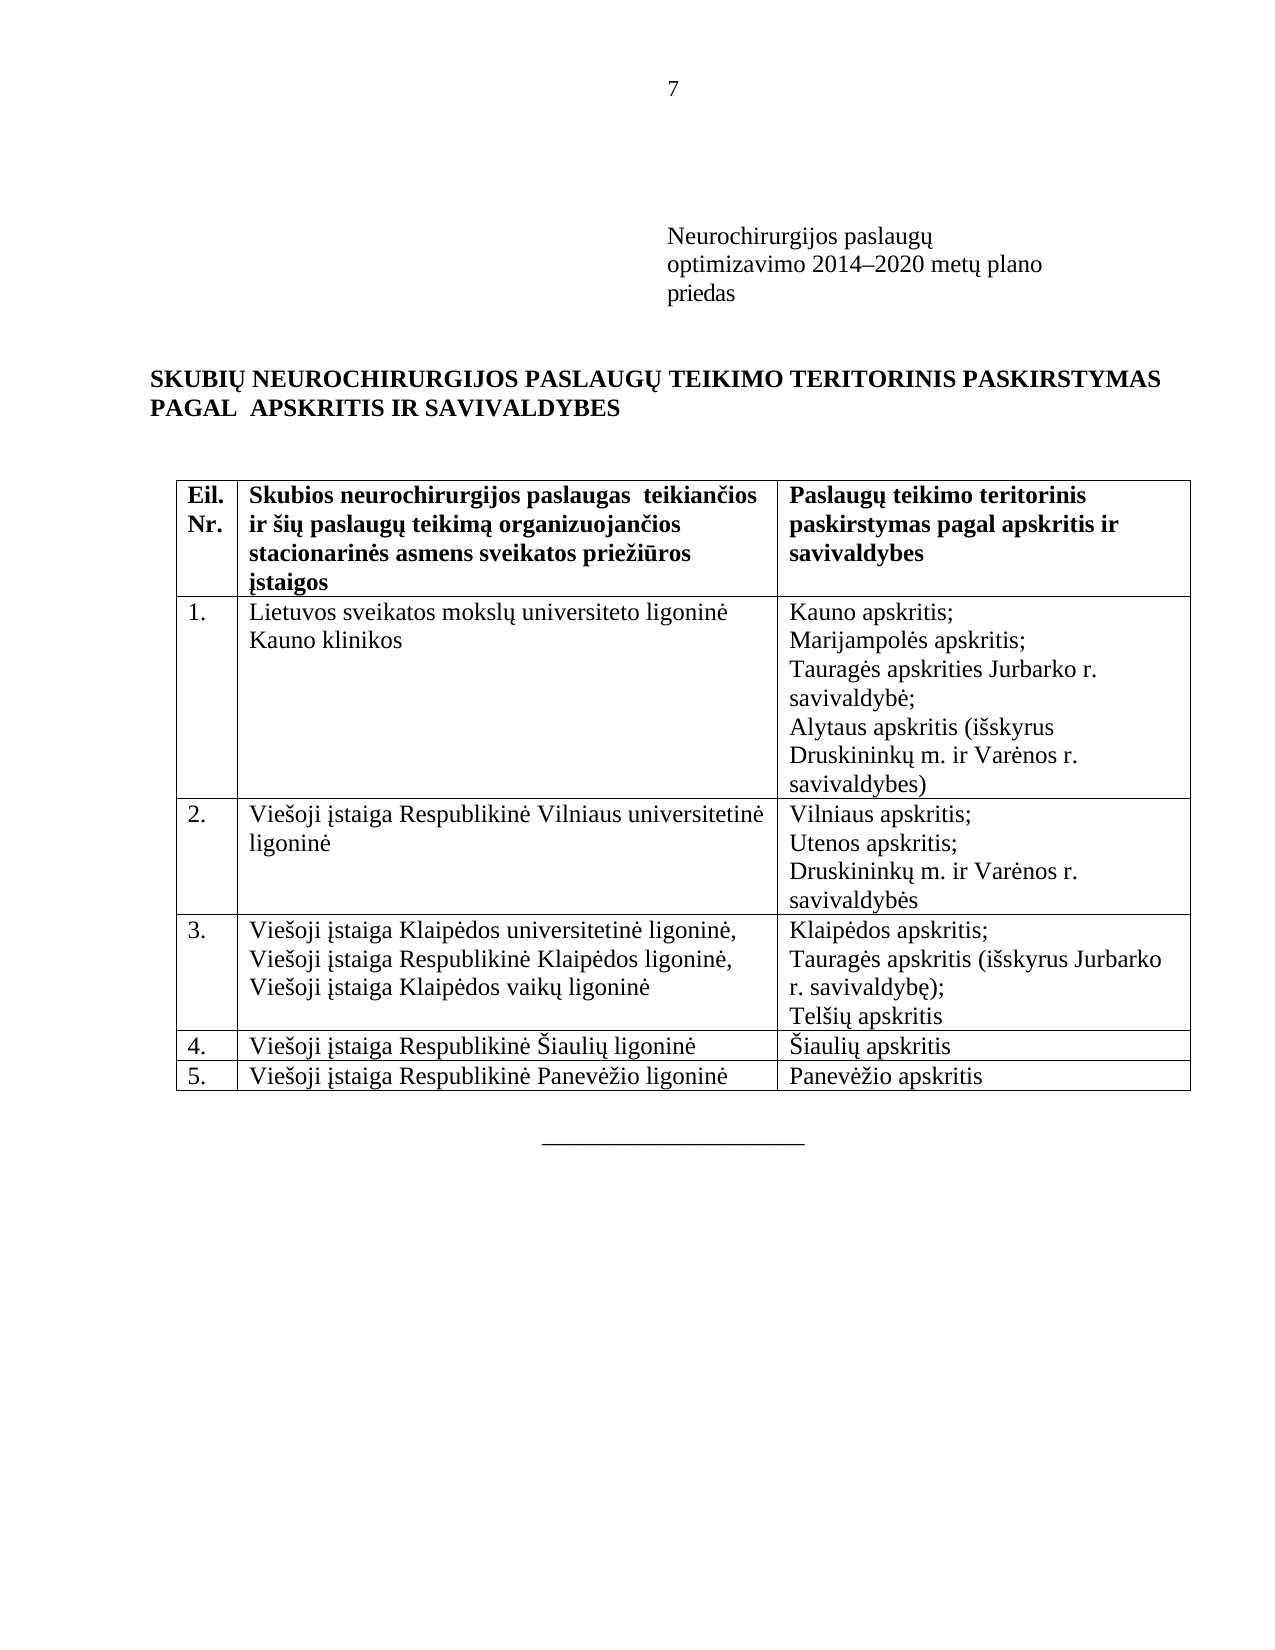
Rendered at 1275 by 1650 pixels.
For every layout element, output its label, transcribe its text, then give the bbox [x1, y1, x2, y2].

text priedas [150, 278, 1196, 307]
table_cell Šiaulių apskritis [778, 1031, 1190, 1060]
table_cell 2. [177, 799, 237, 914]
text _____________________ [150, 1119, 1196, 1148]
table_cell 4. [177, 1031, 237, 1060]
table_cell Lietuvos sveikatos mokslų universiteto ligoninė Kauno klinikos [238, 597, 777, 798]
table_header Skubios neurochirurgijos paslaugas teikiančios ir šių paslaugų teikimą organizuojančios stacionarinės asmens sveikatos priežiūros įstaigos [238, 481, 777, 596]
text optimizavimo 2014–2020 metų plano [150, 249, 1197, 278]
table_cell 3. [177, 915, 237, 1030]
table_cell Viešoji įstaiga Respublikinė Panevėžio ligoninė [238, 1061, 777, 1089]
table_cell Klaipėdos apskritis; Tauragės apskritis (išskyrus Jurbarko r. savivaldybę); Telšių apskritis [778, 915, 1190, 1030]
text SKUBIŲ NEUROCHIRURGIJOS PASLAUGŲ TEIKIMO TERITORINIS PASKIRSTYMAS PAGAL APSKRITIS IR SAVIVALDYBES [150, 364, 1196, 422]
text Neurochirurgijos paslaugų [150, 221, 1197, 249]
table_cell Viešoji įstaiga Klaipėdos universitetinė ligoninė, Viešoji įstaiga Respublikinė Klaipėdos ligoninė, Viešoji įstaiga Klaipėdos vaikų ligoninė [238, 915, 777, 1030]
table_cell 5. [177, 1061, 237, 1089]
table_header Paslaugų teikimo teritorinis paskirstymas pagal apskritis ir savivaldybes [778, 481, 1190, 596]
table_cell Kauno apskritis; Marijampolės apskritis; Tauragės apskrities Jurbarko r. savivaldybė; Alytaus apskritis (išskyrus Druskininkų m. ir Varėnos r. savivaldybes) [778, 597, 1190, 798]
table_cell Viešoji įstaiga Respublikinė Vilniaus universitetinė ligoninė [238, 799, 777, 914]
table_cell 1. [177, 597, 237, 798]
table_cell Panevėžio apskritis [778, 1061, 1190, 1089]
table_cell Vilniaus apskritis; Utenos apskritis; Druskininkų m. ir Varėnos r. savivaldybės [778, 799, 1190, 914]
table_header Eil. Nr. [177, 481, 237, 596]
table_cell Viešoji įstaiga Respublikinė Šiaulių ligoninė [238, 1031, 777, 1060]
